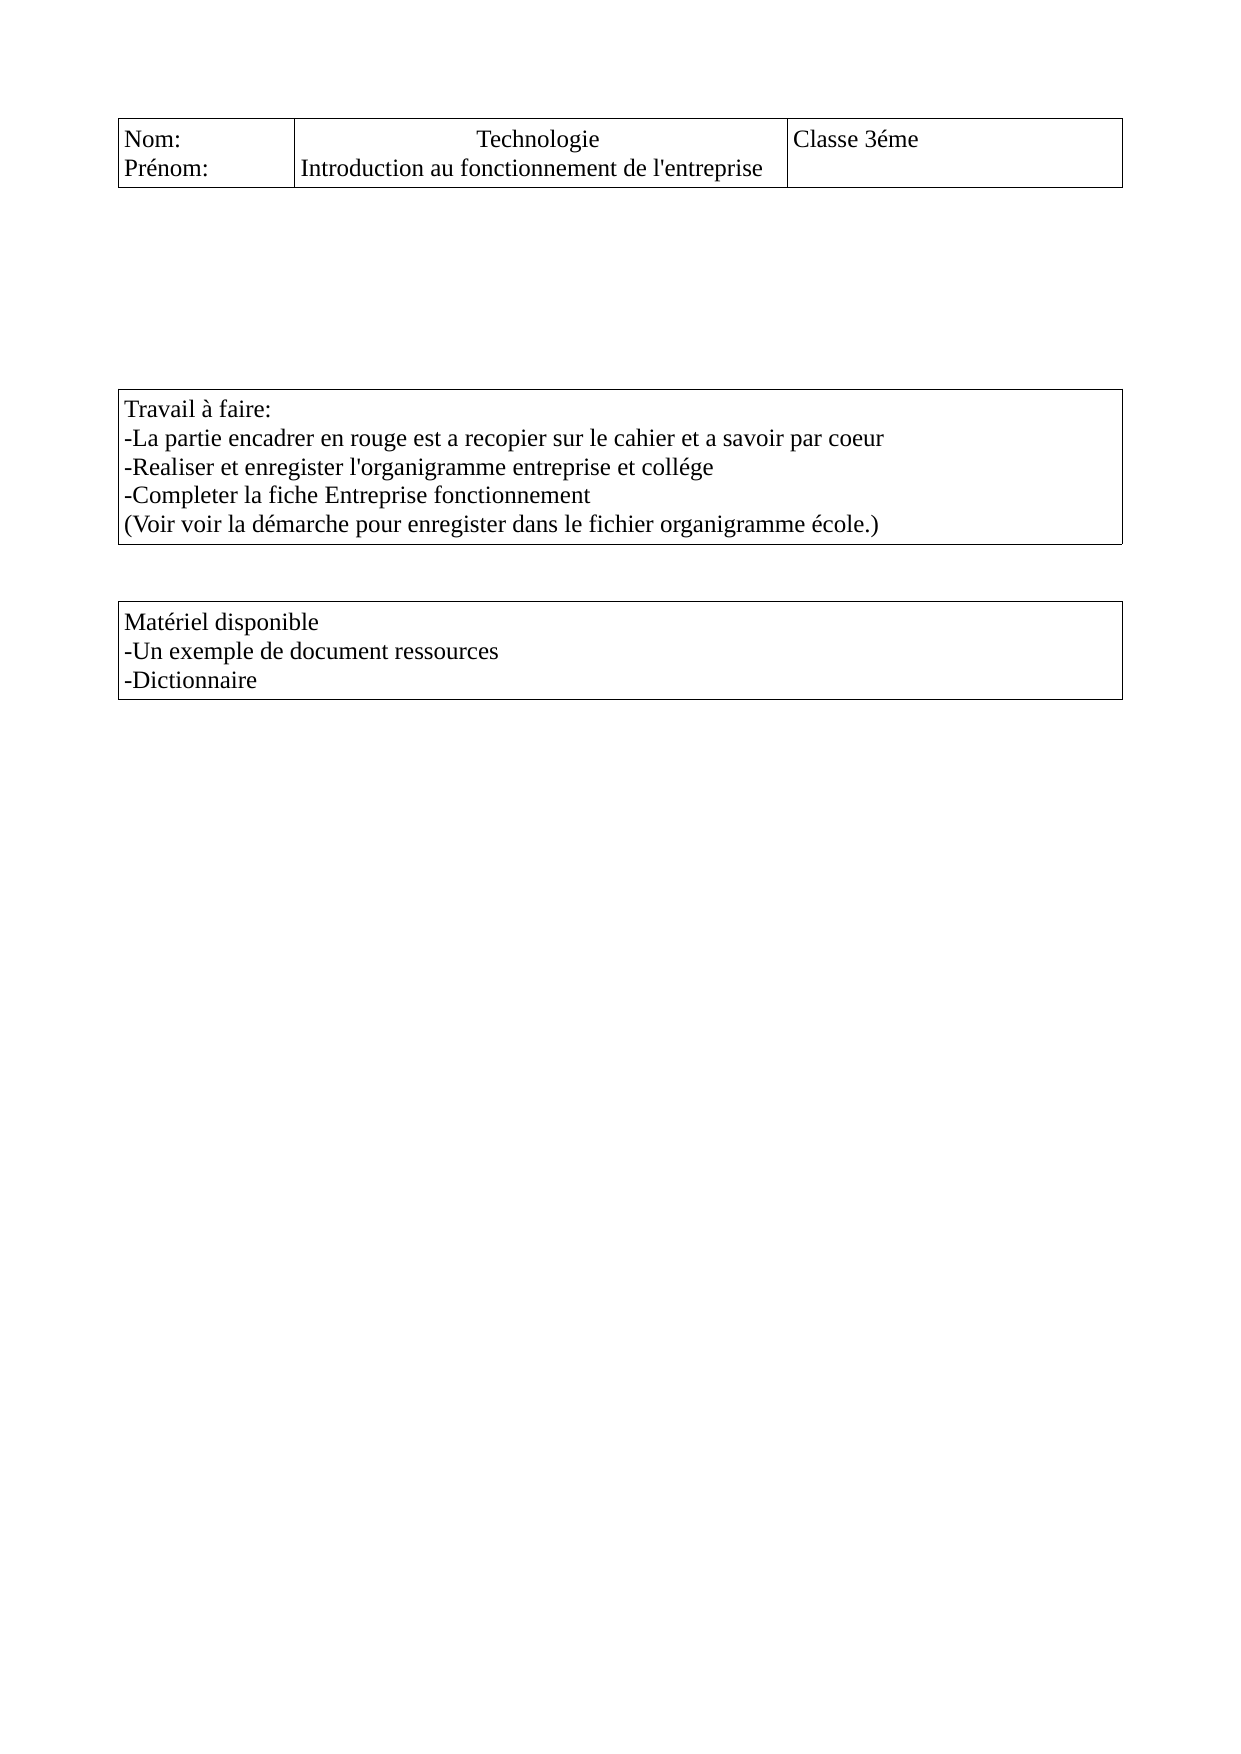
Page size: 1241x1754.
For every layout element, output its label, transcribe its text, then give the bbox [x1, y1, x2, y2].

table_header Classe 3éme [788, 119, 1122, 187]
table_header Nom: Prénom: [119, 119, 294, 187]
table_header Matériel disponible -Un exemple de document ressources -Dictionnaire [119, 602, 1122, 699]
table_header Travail à faire: -La partie encadrer en rouge est a recopier sur le cahier et a savoir par coeur -Realiser et enregister l'organigramme entreprise et collége -Completer la fiche Entreprise fonctionnement (Voir voir la démarche pour enregister dans le fichier organigramme école.) [119, 390, 1122, 544]
table_header Technologie Introduction au fonctionnement de l'entreprise [295, 119, 787, 187]
